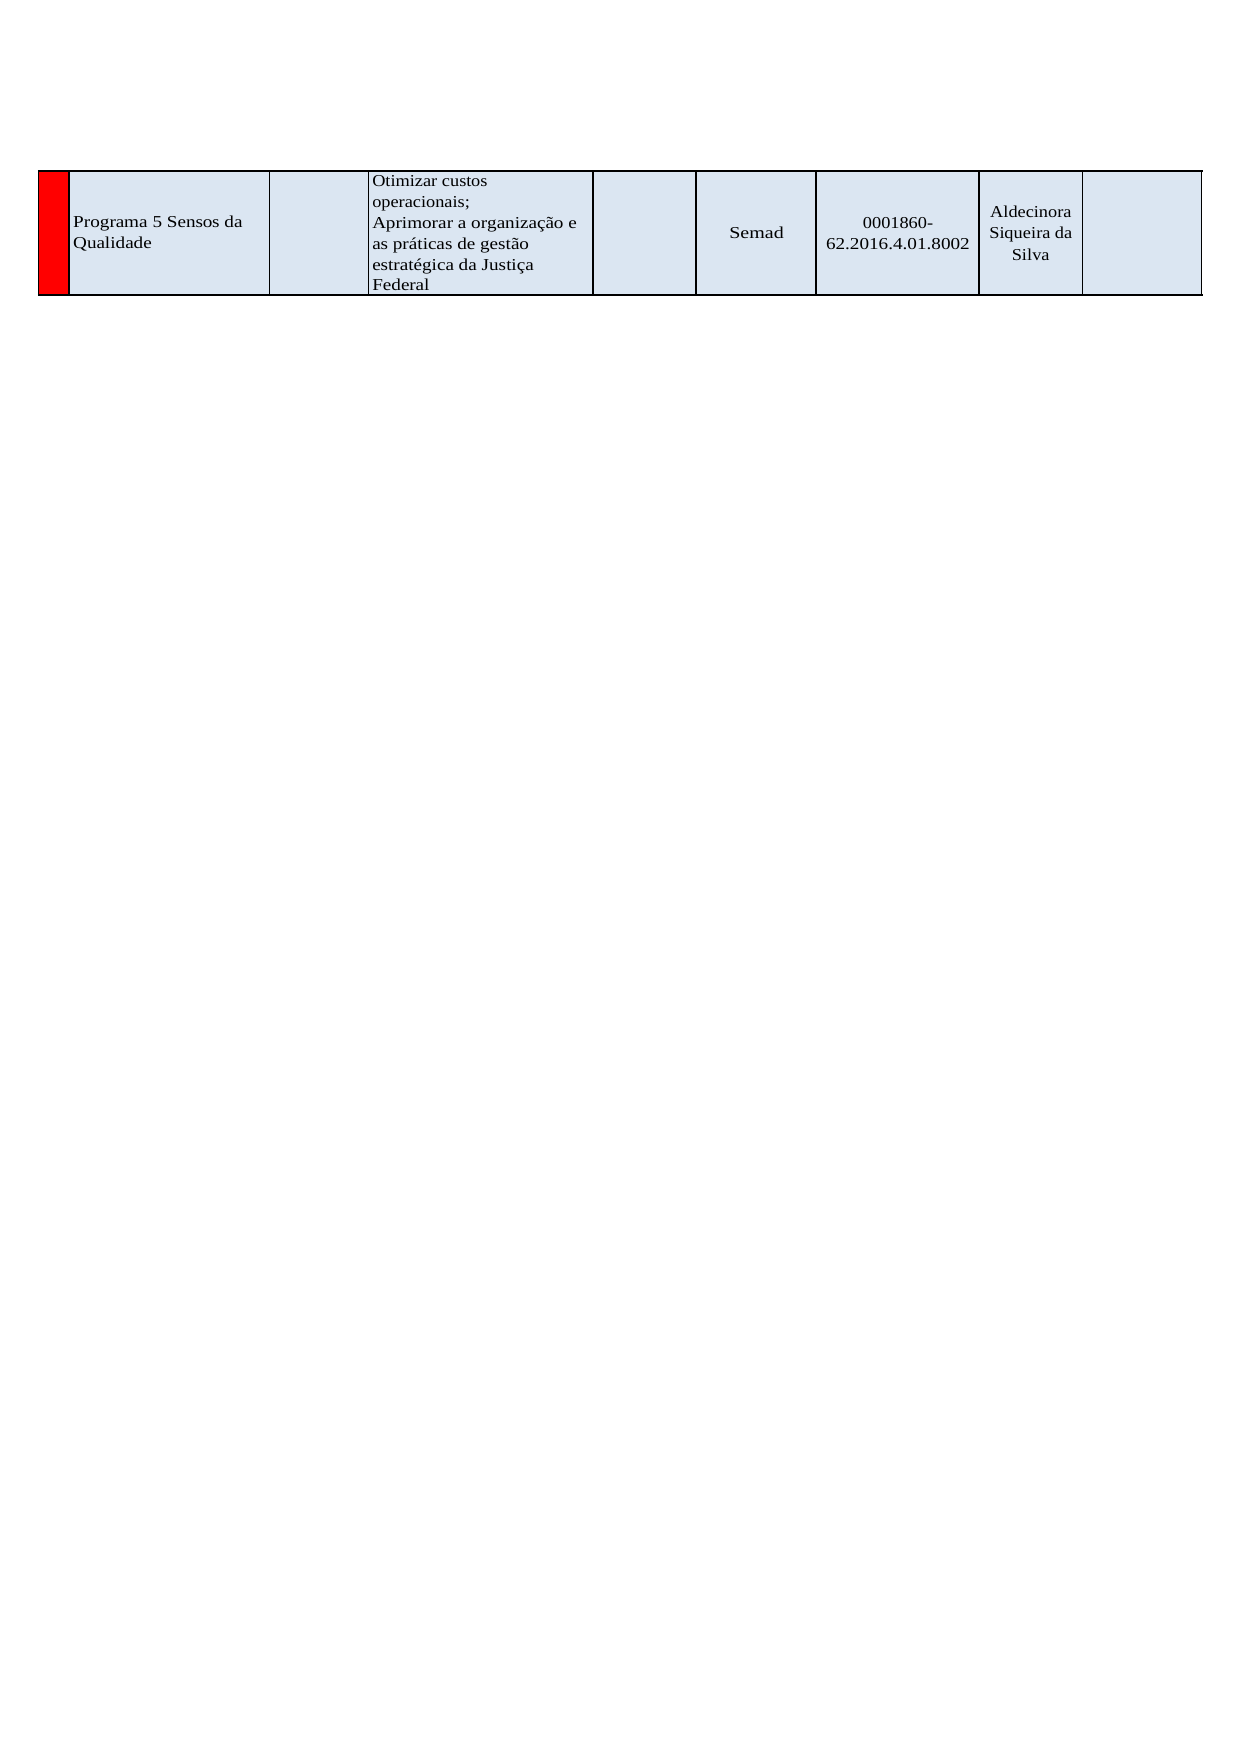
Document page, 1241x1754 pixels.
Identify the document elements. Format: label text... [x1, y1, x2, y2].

table_header [270, 172, 368, 294]
table_header [39, 172, 68, 294]
table_header 0001860- 62.2016.4.01.8002 [817, 172, 978, 294]
table_header Programa 5 Sensos da Qualidade [70, 172, 269, 294]
table_header Semad [697, 172, 815, 294]
table_header [594, 172, 695, 294]
table_header [1083, 172, 1201, 294]
table_header Otimizar custos operacionais; Aprimorar a organização e as práticas de gestão estratégica da Justiça Federal [369, 172, 592, 294]
table_header Aldecinora Siqueira da Silva [980, 172, 1082, 294]
